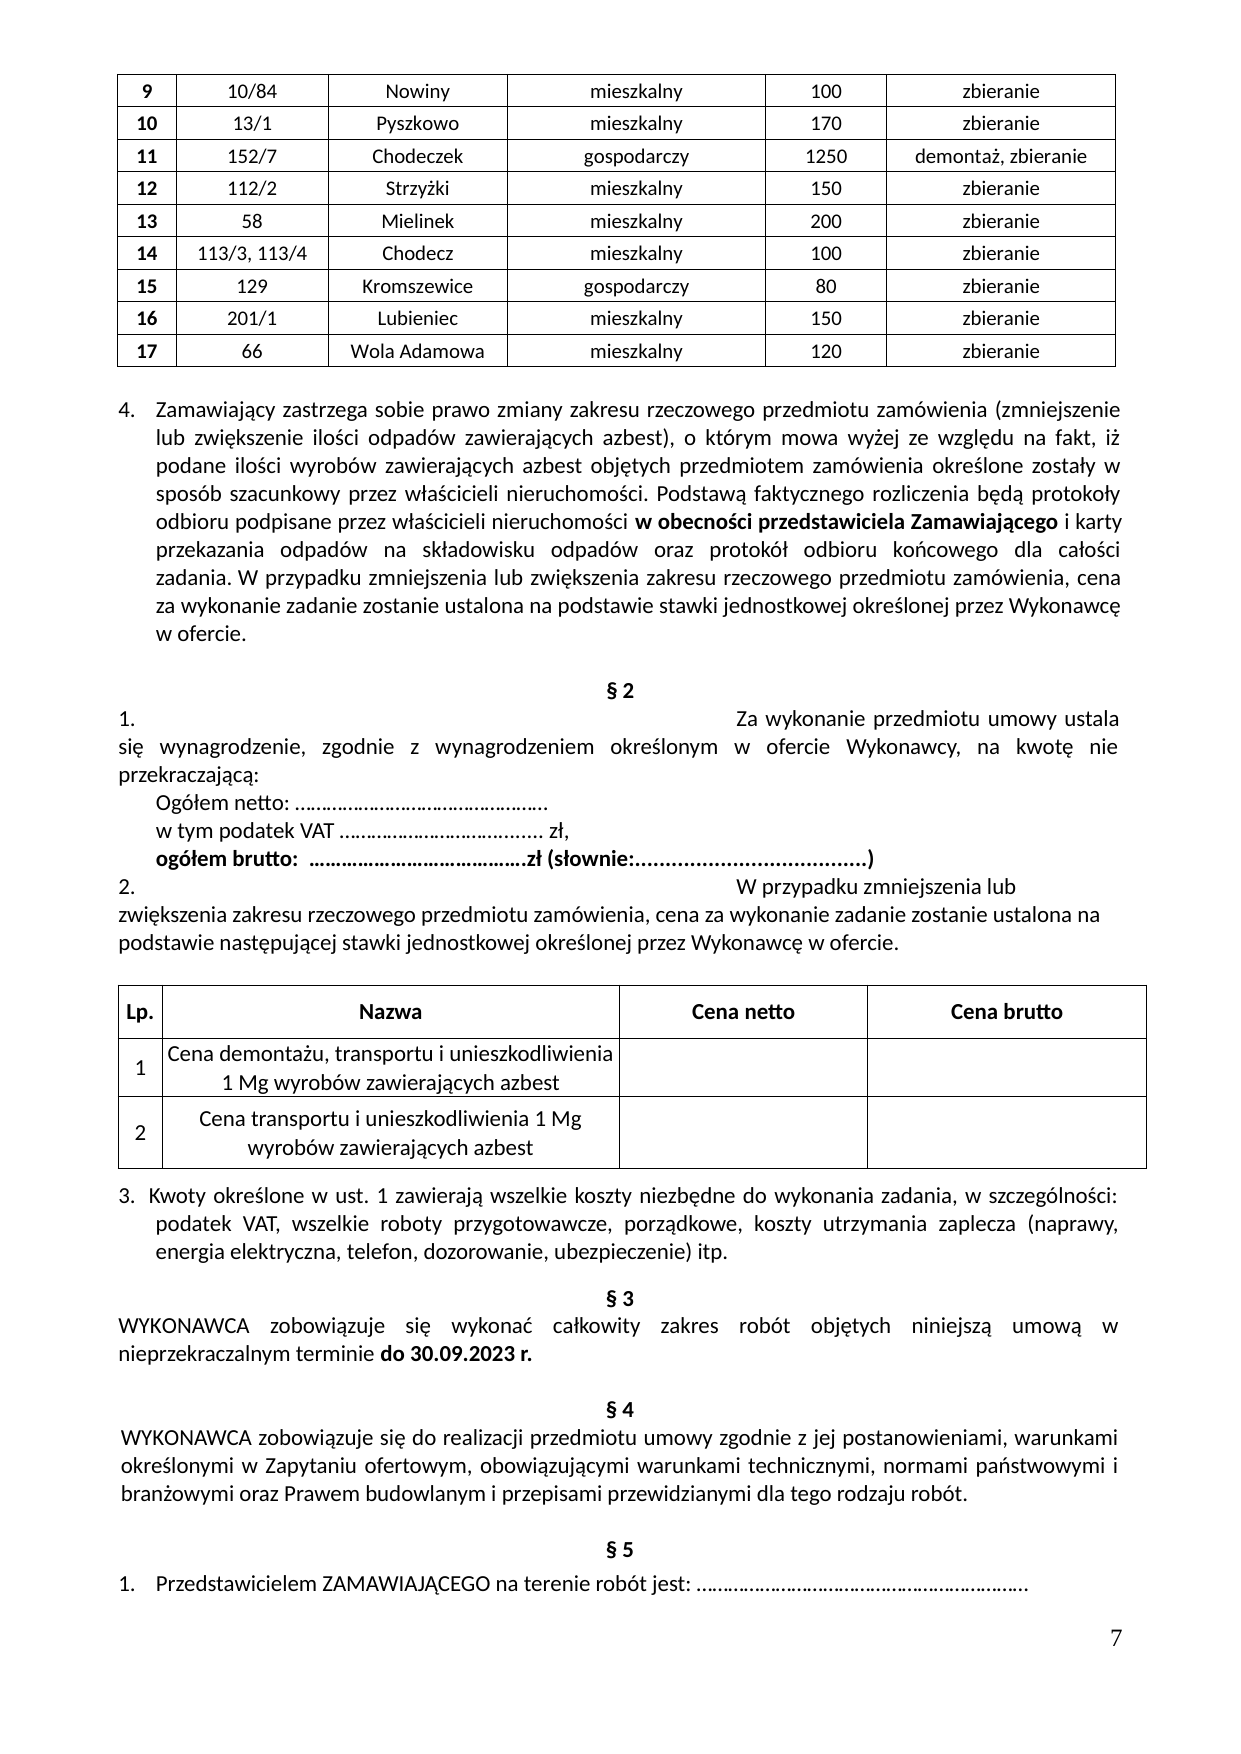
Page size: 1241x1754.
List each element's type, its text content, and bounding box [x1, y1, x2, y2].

table_cell Strzyżki [329, 172, 507, 204]
list Za wykonanie przedmiotu umowy ustala się wynagrodzenie, zgodnie z wynagrodzeniem określonym w ofercie Wykonawcy, na kwotę nie przekraczającą: [118, 704, 1120, 788]
table_cell zbieranie [887, 205, 1115, 236]
table_cell 200 [766, 205, 886, 236]
table_cell zbieranie [887, 237, 1115, 269]
table_cell zbieranie [887, 107, 1115, 139]
table_cell Chodeczek [329, 140, 507, 171]
table_cell Mielinek [329, 205, 507, 236]
text § 4 [606, 1395, 1122, 1423]
table_cell zbieranie [887, 335, 1115, 366]
table_cell [868, 1097, 1146, 1168]
table_cell zbieranie [887, 302, 1115, 334]
list W przypadku zmniejszenia lub zwiększenia zakresu rzeczowego przedmiotu zamówienia, cena za wykonanie zadanie zostanie ustalona na podstawie następującej stawki jednostkowej określonej przez Wykonawcę w ofercie. [118, 872, 1120, 956]
table_cell mieszkalny [508, 172, 765, 204]
table_cell 1250 [766, 140, 886, 171]
table_cell Nowiny [329, 75, 507, 106]
table_cell mieszkalny [508, 107, 765, 139]
table_cell demontaż, zbieranie [887, 140, 1115, 171]
table_cell 66 [177, 335, 328, 366]
table_cell mieszkalny [508, 75, 765, 106]
table_cell 13/1 [177, 107, 328, 139]
table_cell 14 [118, 237, 176, 269]
text WYKONAWCA zobowiązuje się wykonać całkowity zakres robót objętych niniejszą umową w nieprzekraczalnym terminie do 30.09.2023 r. [118, 1311, 1120, 1367]
table_cell 170 [766, 107, 886, 139]
table_cell [620, 1039, 867, 1096]
table_cell mieszkalny [508, 335, 765, 366]
table_header Cena netto [620, 1026, 867, 1037]
table_cell 17 [118, 335, 176, 366]
table_cell Lubieniec [329, 302, 507, 334]
table_cell 150 [766, 172, 886, 204]
table_cell mieszkalny [508, 205, 765, 236]
text § 5 [606, 1535, 1122, 1563]
text § 2 [118, 676, 1122, 704]
table_header Cena brutto [868, 986, 1146, 1037]
text Ogółem netto: ………………………………………… [156, 788, 1120, 816]
table_cell 10/84 [177, 75, 328, 106]
table_cell gospodarczy [508, 140, 765, 171]
table_cell 100 [766, 75, 886, 106]
table_cell mieszkalny [508, 237, 765, 269]
table_cell Pyszkowo [329, 107, 507, 139]
table_header Cena netto [620, 986, 867, 997]
table_header Lp. [119, 986, 162, 1037]
table_cell 9 [118, 75, 176, 106]
list Kwoty określone w ust. 1 zawierają wszelkie koszty niezbędne do wykonania zadania, w szczególności: podatek VAT, wszelkie roboty przygotowawcze, porządkowe, koszty utrzymania zaplecza (naprawy, energia elektryczna, telefon, dozorowanie, ubezpieczenie) itp. [118, 1181, 1120, 1265]
text WYKONAWCA zobowiązuje się do realizacji przedmiotu umowy zgodnie z jej postanowieniami, warunkami określonymi w Zapytaniu ofertowym, obowiązującymi warunkami technicznymi, normami państwowymi i branżowymi oraz Prawem budowlanym i przepisami przewidzianymi dla tego rodzaju robót. [121, 1423, 1120, 1507]
table_cell 100 [766, 237, 886, 269]
table_cell mieszkalny [508, 302, 765, 334]
table_cell Kromszewice [329, 270, 507, 301]
table_cell 11 [118, 140, 176, 171]
table_cell 1 [119, 1039, 162, 1096]
table_cell 152/7 [177, 140, 328, 171]
text w tym podatek VAT …………………………........ zł, [156, 816, 1120, 844]
table_cell Cena transportu i unieszkodliwienia 1 Mg wyrobów zawierających azbest [163, 1097, 619, 1168]
table_cell 58 [177, 205, 328, 236]
list Zamawiający zastrzega sobie prawo zmiany zakresu rzeczowego przedmiotu zamówienia (zmniejszenie lub zwiększenie ilości odpadów zawierających azbest), o którym mowa wyżej ze względu na fakt, iż podane ilości wyrobów zawierających azbest objętych przedmiotem zamówienia określone zostały w sposób szacunkowy przez właścicieli nieruchomości. Podstawą faktycznego rozliczenia będą protokoły odbioru podpisane przez właścicieli nieruchomości w obecności przedstawiciela Zamawiającego i karty przekazania odpadów na składowisku odpadów oraz protokół odbioru końcowego dla całości zadania. W przypadku zmniejszenia lub zwiększenia zakresu rzeczowego przedmiotu zamówienia, cena za wykonanie zadanie zostanie ustalona na podstawie stawki jednostkowej określonej przez Wykonawcę w ofercie. [118, 395, 1122, 647]
table_cell gospodarczy [508, 270, 765, 301]
table_cell 113/3, 113/4 [177, 237, 328, 269]
text § 3 [606, 1288, 1122, 1311]
table_cell 10 [118, 107, 176, 139]
table_cell 12 [118, 172, 176, 204]
table_header Nazwa [163, 986, 619, 1037]
table_cell 80 [766, 270, 886, 301]
table_cell 120 [766, 335, 886, 366]
table_cell zbieranie [887, 75, 1115, 106]
table_cell 129 [177, 270, 328, 301]
table_cell [620, 1097, 867, 1168]
list Przedstawicielem ZAMAWIAJĄCEGO na terenie robót jest: ……………………………………………………… [118, 1569, 1122, 1597]
table_cell 16 [118, 302, 176, 334]
table_cell 2 [119, 1097, 162, 1168]
table_cell 201/1 [177, 302, 328, 334]
table_cell Chodecz [329, 237, 507, 269]
table_cell 112/2 [177, 172, 328, 204]
table_cell 150 [766, 302, 886, 334]
text ogółem brutto: ………………………………….zł (słownie:......................................) [156, 844, 1120, 872]
table_cell zbieranie [887, 270, 1115, 301]
table_cell 13 [118, 205, 176, 236]
table_cell 15 [118, 270, 176, 301]
table_cell [868, 1039, 1146, 1096]
table_cell zbieranie [887, 172, 1115, 204]
table_cell Wola Adamowa [329, 335, 507, 366]
